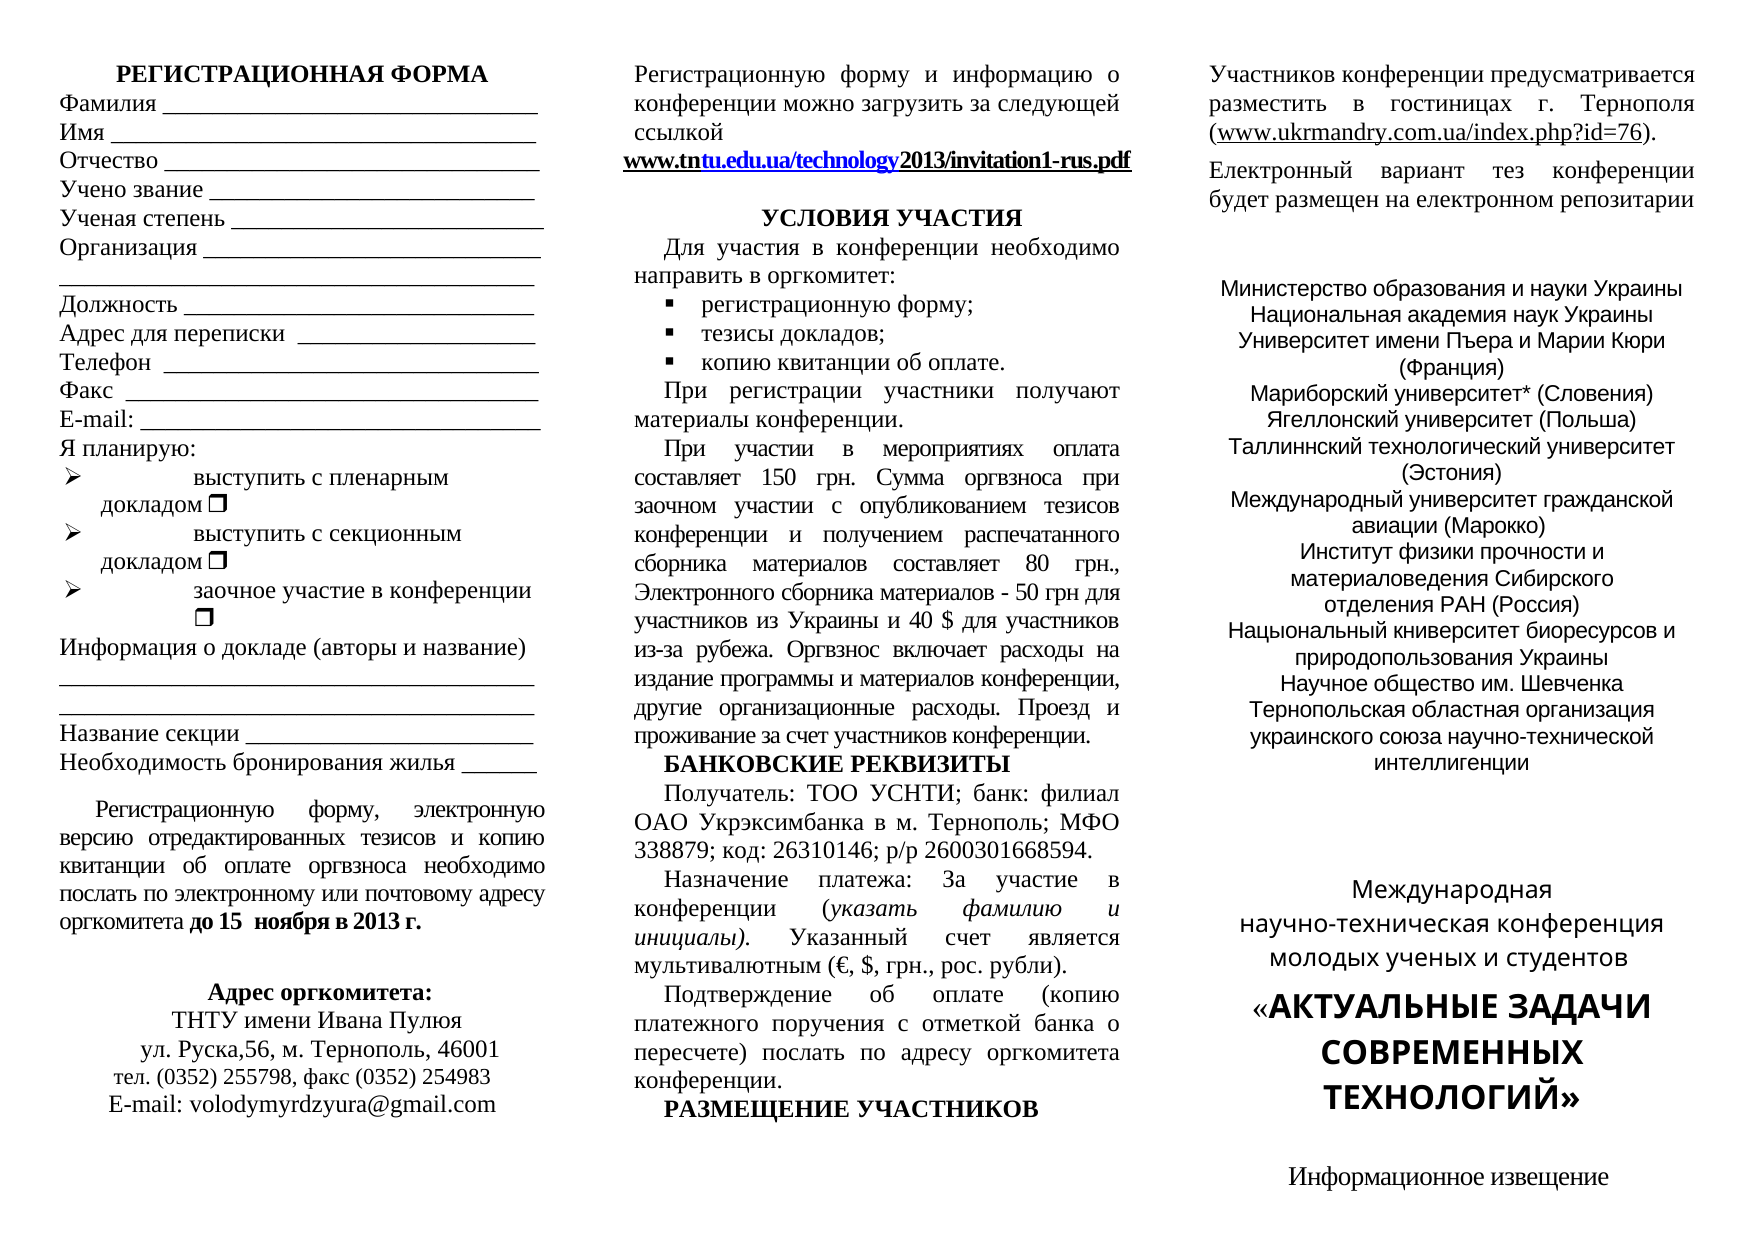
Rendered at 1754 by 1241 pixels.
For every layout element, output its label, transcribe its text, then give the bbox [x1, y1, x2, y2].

text Телефон ______________________________ [59, 347, 545, 375]
text Имя __________________________________ [59, 117, 545, 145]
text Учено звание __________________________ [59, 174, 545, 203]
list регистрационную форму; [663, 289, 1120, 318]
text Мариборский университет* (Словения) [1209, 380, 1695, 406]
text Организация ___________________________ [59, 232, 545, 260]
text Адрес для переписки ___________________ [59, 318, 545, 347]
text тел. (0352) 255798, факс (0352) 254983 [59, 1063, 545, 1089]
text При участии в мероприятиях оплата составляет 150 грн. Сумма оргвзноса при заочном участии с опубликованием тезисов конференции и получением распечатанного сборника материалов составляет 80 грн., Электронного сборника материалов - 50 грн для участников из Украины и 40 $ для участников из-за рубежа. Оргвзнос включает расходы на издание программы и материалов конференции, другие организационные расходы. Проезд и проживание за счет участников конференции. [634, 433, 1120, 749]
text ______________________________________ [59, 660, 545, 689]
text «АКТУАЛЬНЫЕ ЗАДАЧИ СОВРЕМЕННЫХ ТЕХНОЛОГИЙ» [1209, 983, 1695, 1119]
text Фамилия ______________________________ [59, 88, 545, 117]
text Я планирую: [59, 433, 545, 462]
text Информация о докладе (авторы и название) [59, 632, 545, 660]
text Научное общество им. Шевченка [1209, 670, 1695, 696]
list заочное участие в конференции  [63, 575, 545, 632]
text РАЗМЕЩЕНИЕ УЧАСТНИКОВ [634, 1094, 1120, 1123]
text Необходимость бронирования жилья ______ [59, 747, 545, 775]
text Университет имени Пъера и Марии Кюри (Франция) [1209, 327, 1695, 380]
text Получатель: ТОО УСНТИ; банк: филиал ОАО Укрэксимбанка в м. Тернополь; МФО 338879; код: 26310146; р/р 2600301668594. [634, 778, 1120, 864]
text Международный университет гражданской авиации (Марокко) [1209, 486, 1695, 538]
text Информационное извещение [1209, 1160, 1695, 1191]
text ______________________________________ [59, 689, 545, 718]
text ТНТУ имени Ивана Пулюя [59, 1005, 545, 1034]
text ______________________________________ [59, 260, 545, 289]
text www.tntu.edu.ua/technology2013/invitation1-rus.pdf [619, 145, 1136, 174]
text БАНКОВСКИЕ РЕКВИЗИТЫ [634, 749, 1120, 778]
text Регистрационную форму и информацию о конференции можно загрузить за следующей ссылкой [634, 59, 1120, 145]
text Министерство образования и науки Украины [1209, 275, 1695, 301]
list тезисы докладов; [663, 318, 1120, 347]
text Название секции _______________________ [59, 718, 545, 747]
text Для участия в конференции необходимо направить в оргкомитет: [634, 232, 1120, 289]
text Подтверждение об оплате (копию платежного поручения с отметкой банка о пересчете) послать по адресу оргкомитета конференции. [634, 979, 1120, 1094]
text Таллиннский технологический университет (Эстония) [1209, 433, 1695, 486]
text Национальная академия наук Украины [1209, 301, 1695, 327]
list копию квитанции об оплате. [663, 347, 1120, 375]
text Отчество ______________________________ [59, 145, 545, 174]
text Участников конференции предусматривается разместить в гостиницах г. Тернополя (www.ukrmandry.com.ua/index.php?id=76). [1209, 59, 1695, 145]
text Ученая степень _________________________ [59, 203, 545, 232]
text Адрес оргкомитета: [59, 977, 545, 1005]
text молодых ученых и студентов [1209, 939, 1695, 973]
text При регистрации участники получают материалы конференции. [634, 375, 1120, 433]
text Институт физики прочности и материаловедения Сибирского отделения РАН (Россия) [1203, 538, 1702, 617]
text УСЛОВИЯ УЧАСТИЯ [634, 203, 1120, 232]
text Международная научно-техническая конференция [1209, 871, 1695, 939]
text Регистрационную форму, электронную версию отредактированных тезисов и копию квитанции об оплате оргвзноса необходимо послать по электронному или почтовому адресу оргкомитета до 15 ноября в 2013 г. [59, 794, 545, 935]
text Факс _________________________________ [59, 375, 545, 404]
list выступить с пленарным докладом  [63, 462, 545, 518]
list выступить с секционным докладом  [63, 518, 545, 575]
text Назначение платежа: За участие в конференции (указать фамилию и инициалы). Указанный счет является мультивалютным (€, $, грн., рос. рубли). [634, 864, 1120, 979]
text E-mail: ________________________________ [59, 404, 545, 433]
text Должность ____________________________ [59, 289, 545, 318]
text Ягеллонский университет (Польша) [1209, 406, 1695, 433]
text ул. Руска,56, м. Тернополь, 46001 [59, 1034, 545, 1063]
text E-mail: volodymyrdzyura@gmail.com [59, 1089, 545, 1118]
text Тернопольская областная организация украинского союза научно-технической интеллигенции [1209, 696, 1695, 775]
text Нацыональный книверситет биоресурсов и природопользования Украины [1209, 617, 1695, 670]
text РЕГИСТРАЦИОННАЯ ФОРМА [59, 59, 545, 88]
text Електронный вариант тез конференции будет размещен на електронном репозитарии [1209, 155, 1695, 212]
